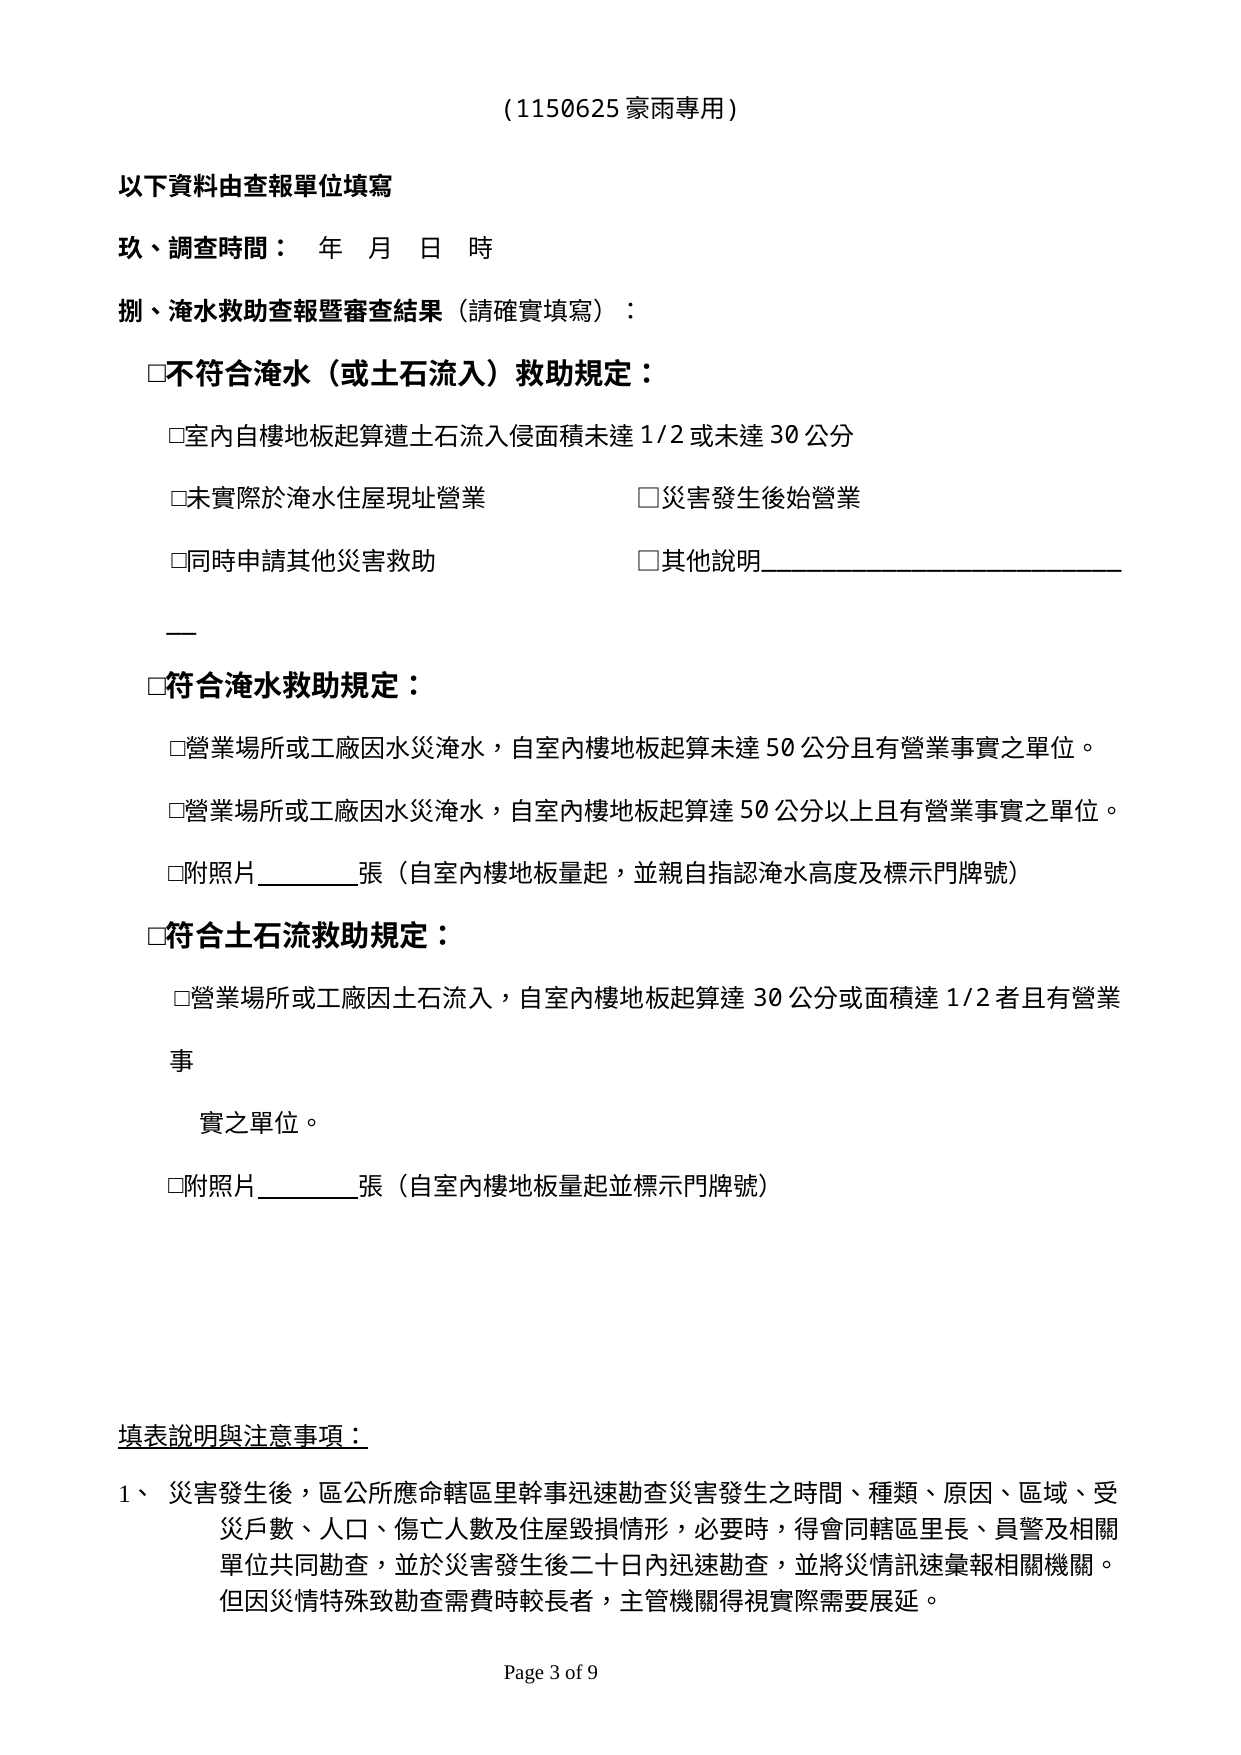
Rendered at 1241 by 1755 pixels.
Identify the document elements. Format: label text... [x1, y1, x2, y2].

text □符合淹水救助規定： [118, 642, 1122, 705]
text □營業場所或工廠因土石流入，自室內樓地板起算達30公分或面積達1/2者且有營業事 [169, 955, 1122, 1080]
text □附照片 張（自室內樓地板量起，並親自指認淹水高度及標示門牌號） [118, 830, 1122, 892]
text □附照片 張（自室內樓地板量起並標示門牌號） [118, 1142, 1122, 1205]
text □同時申請其他災害救助 □其他說明__________________________ [166, 517, 1122, 642]
list 調查時間： 年 月 日 時 [118, 205, 1122, 267]
text □營業場所或工廠因水災淹水，自室內樓地板起算達50公分以上且有營業事實之單位。 [118, 767, 1122, 830]
text 以下資料由查報單位填寫 [118, 142, 1122, 205]
text □營業場所或工廠因水災淹水，自室內樓地板起算未達50公分且有營業事實之單位。 [118, 705, 1122, 767]
list 災害發生後，區公所應命轄區里幹事迅速勘查災害發生之時間、種類、原因、區域、受災戶數、人口、傷亡人數及住屋毀損情形，必要時，得會同轄區里長、員警及相關單位共同勘查，並於災害發生後二十日內迅速勘查，並將災情訊速彙報相關機關。但因災情特殊致勘查需費時較長者，主管機關得視實際需要展延。 [118, 1473, 1122, 1618]
text □符合土石流救助規定： [118, 892, 1122, 955]
text 填表說明與注意事項： [118, 1392, 1122, 1455]
text 捌、淹水救助查報暨審查結果（請確實填寫）： □不符合淹水（或土石流入）救助規定： [118, 267, 1122, 392]
text □室內自樓地板起算遭土石流入侵面積未達1/2或未達30公分 [118, 392, 1122, 455]
text □未實際於淹水住屋現址營業 □災害發生後始營業 [166, 455, 1122, 517]
text 實之單位。 [169, 1080, 1122, 1142]
